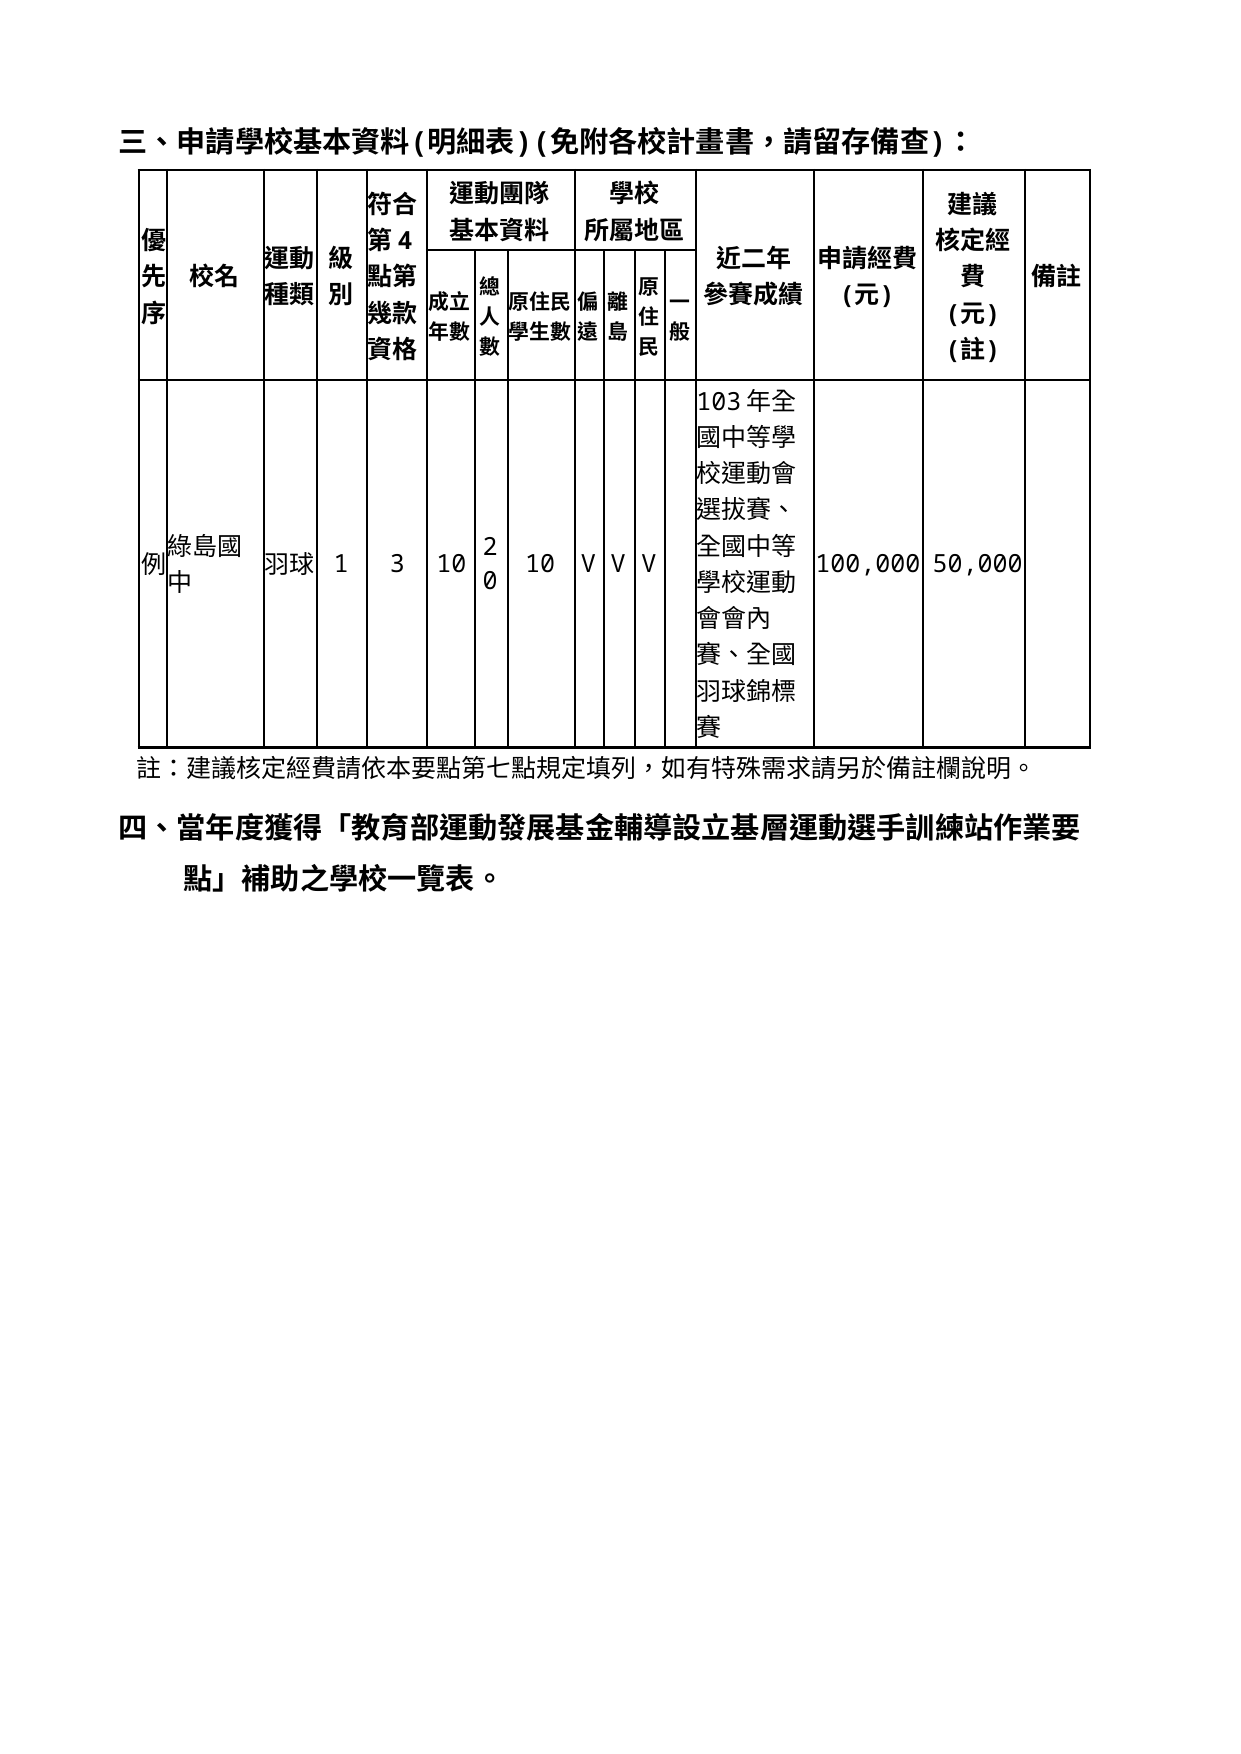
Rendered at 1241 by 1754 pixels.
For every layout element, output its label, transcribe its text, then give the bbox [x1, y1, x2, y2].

table_cell 10 [509, 381, 574, 746]
table_cell 1 [318, 381, 366, 746]
table_cell 一 般 [666, 251, 695, 379]
table_cell 100,000 [815, 381, 922, 746]
table_cell 50,000 [924, 381, 1024, 746]
table_cell 成立 年數 [428, 251, 474, 379]
table_header 申請經費 (元) [815, 171, 922, 379]
table_cell 103年全國中等學校運動會選拔賽、全國中等學校運動會會內賽、全國羽球錦標賽 [697, 381, 813, 746]
table_cell 羽球 [265, 381, 316, 746]
table_cell 原住民 學生數 [509, 251, 574, 379]
table_cell 10 [428, 381, 474, 746]
text 註：建議核定經費請依本要點第七點規定填列，如有特殊需求請另於備註欄說明。 [118, 748, 1122, 785]
table_cell 綠島國中 [168, 381, 263, 746]
table_header 備註 [1026, 171, 1089, 379]
text 四、當年度獲得「教育部運動發展基金輔導設立基層運動選手訓練站作業要點」補助之學校一覽表。 [118, 804, 1122, 897]
table_cell 原 住 民 [636, 251, 664, 379]
table_header 優先序 [140, 171, 166, 379]
table_cell [666, 381, 695, 746]
table_cell 20 [476, 381, 507, 746]
table_cell V [636, 381, 664, 746]
table_cell V [605, 381, 634, 746]
table_cell 3 [368, 381, 426, 746]
table_cell 總 人 數 [476, 251, 507, 379]
table_header 級別 [318, 171, 366, 379]
table_header 學校 所屬地區 [576, 171, 695, 249]
table_header 運動 種類 [265, 171, 316, 379]
table_header 校名 [168, 171, 263, 379]
text 三、申請學校基本資料(明細表)(免附各校計畫書，請留存備查)： [118, 118, 1122, 161]
table_cell 離 島 [605, 251, 634, 379]
table_header 近二年 參賽成績 [697, 171, 813, 379]
table_cell 偏 遠 [576, 251, 603, 379]
table_cell 例 [140, 381, 166, 746]
table_header 建議 核定經費 (元) (註) [924, 171, 1024, 379]
table_cell [1026, 381, 1089, 746]
table_cell V [576, 381, 603, 746]
table_header 符合第4點第幾款資格 [368, 171, 426, 379]
table_header 運動團隊 基本資料 [428, 171, 574, 249]
